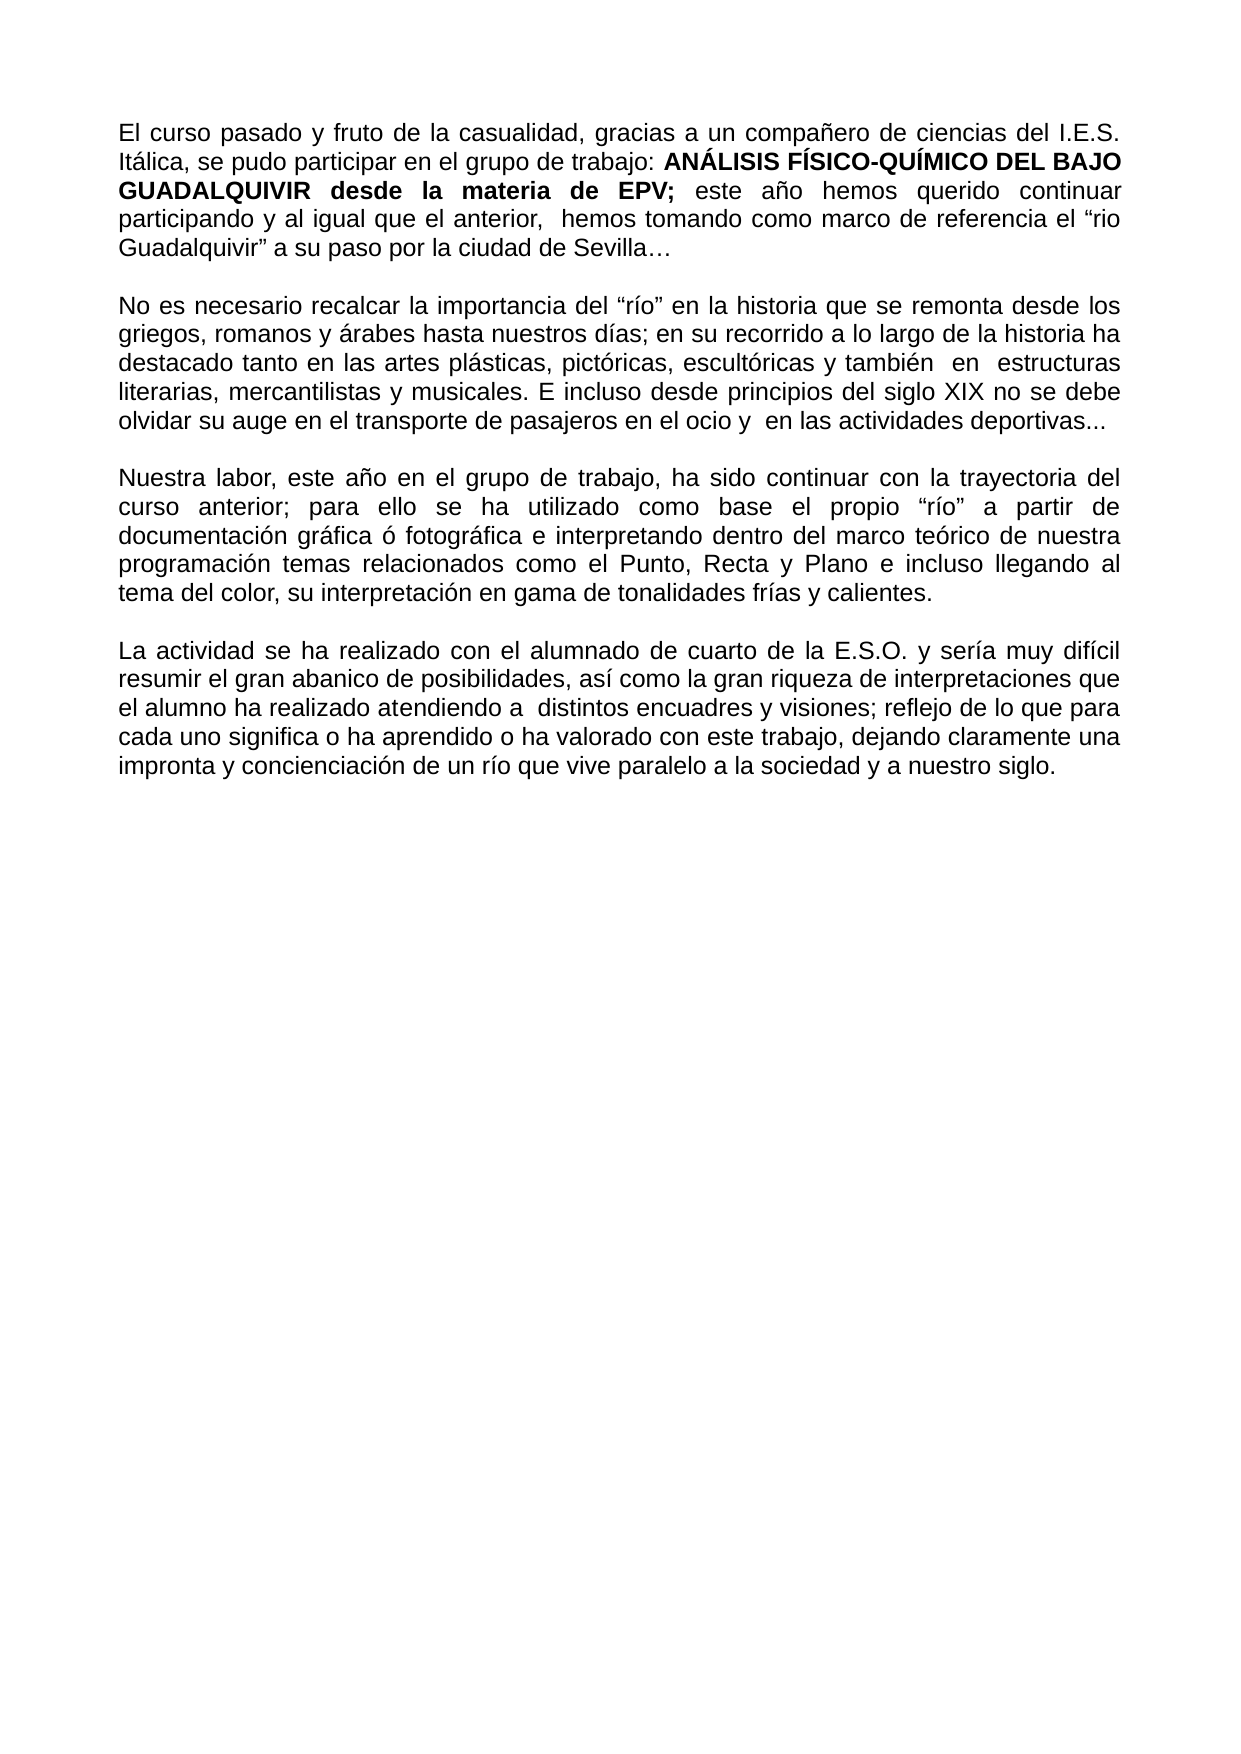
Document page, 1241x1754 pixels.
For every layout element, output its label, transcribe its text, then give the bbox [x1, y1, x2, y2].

text Nuestra labor, este año en el grupo de trabajo, ha sido continuar con la trayectoria del curso anterior; para ello se ha utilizado como base el propio “río” a partir de documentación gráfica ó fotográfica e interpretando dentro del marco teórico de nuestra programación temas relacionados como el Punto, Recta y Plano e incluso llegando al tema del color, su interpretación en gama de tonalidades frías y calientes. [118, 463, 1122, 607]
text La actividad se ha realizado con el alumnado de cuarto de la E.S.O. y sería muy difícil resumir el gran abanico de posibilidades, así como la gran riqueza de interpretaciones que el alumno ha realizado atendiendo a distintos encuadres y visiones; reflejo de lo que para cada uno significa o ha aprendido o ha valorado con este trabajo, dejando claramente una impronta y concienciación de un río que vive paralelo a la sociedad y a nuestro siglo. [118, 636, 1122, 779]
text No es necesario recalcar la importancia del “río” en la historia que se remonta desde los griegos, romanos y árabes hasta nuestros días; en su recorrido a lo largo de la historia ha destacado tanto en las artes plásticas, pictóricas, escultóricas y también en estructuras literarias, mercantilistas y musicales. E incluso desde principios del siglo XIX no se debe olvidar su auge en el transporte de pasajeros en el ocio y en las actividades deportivas... [118, 291, 1122, 434]
text El curso pasado y fruto de la casualidad, gracias a un compañero de ciencias del I.E.S. Itálica, se pudo participar en el grupo de trabajo: ANÁLISIS FÍSICO-QUÍMICO DEL BAJO GUADALQUIVIR desde la materia de EPV; este año hemos querido continuar participando y al igual que el anterior, hemos tomando como marco de referencia el “rio Guadalquivir” a su paso por la ciudad de Sevilla… [118, 118, 1122, 262]
